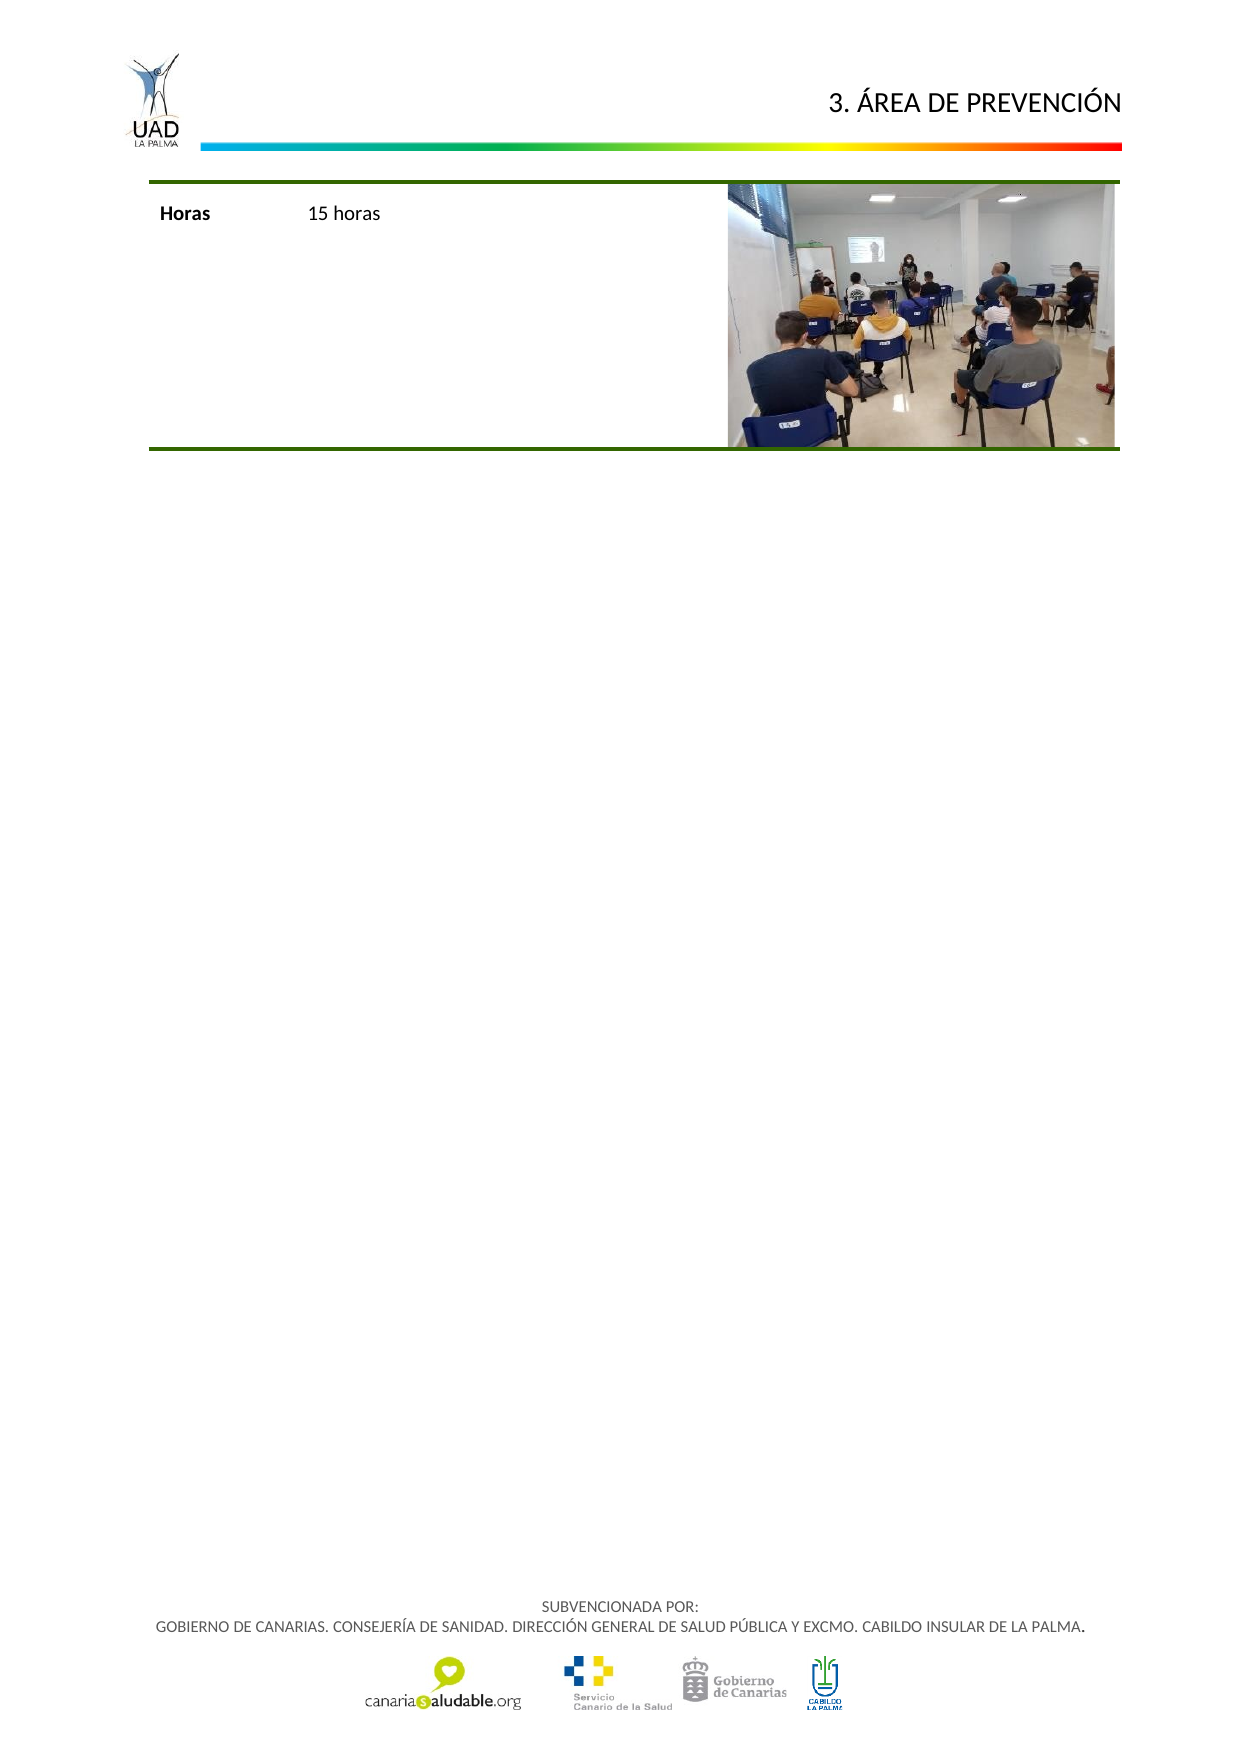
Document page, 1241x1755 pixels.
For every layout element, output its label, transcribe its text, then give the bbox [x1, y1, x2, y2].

table_cell 15 horas [296, 184, 680, 447]
table_cell [680, 184, 727, 447]
table_cell Horas [149, 184, 296, 447]
table_cell [1115, 184, 1120, 447]
